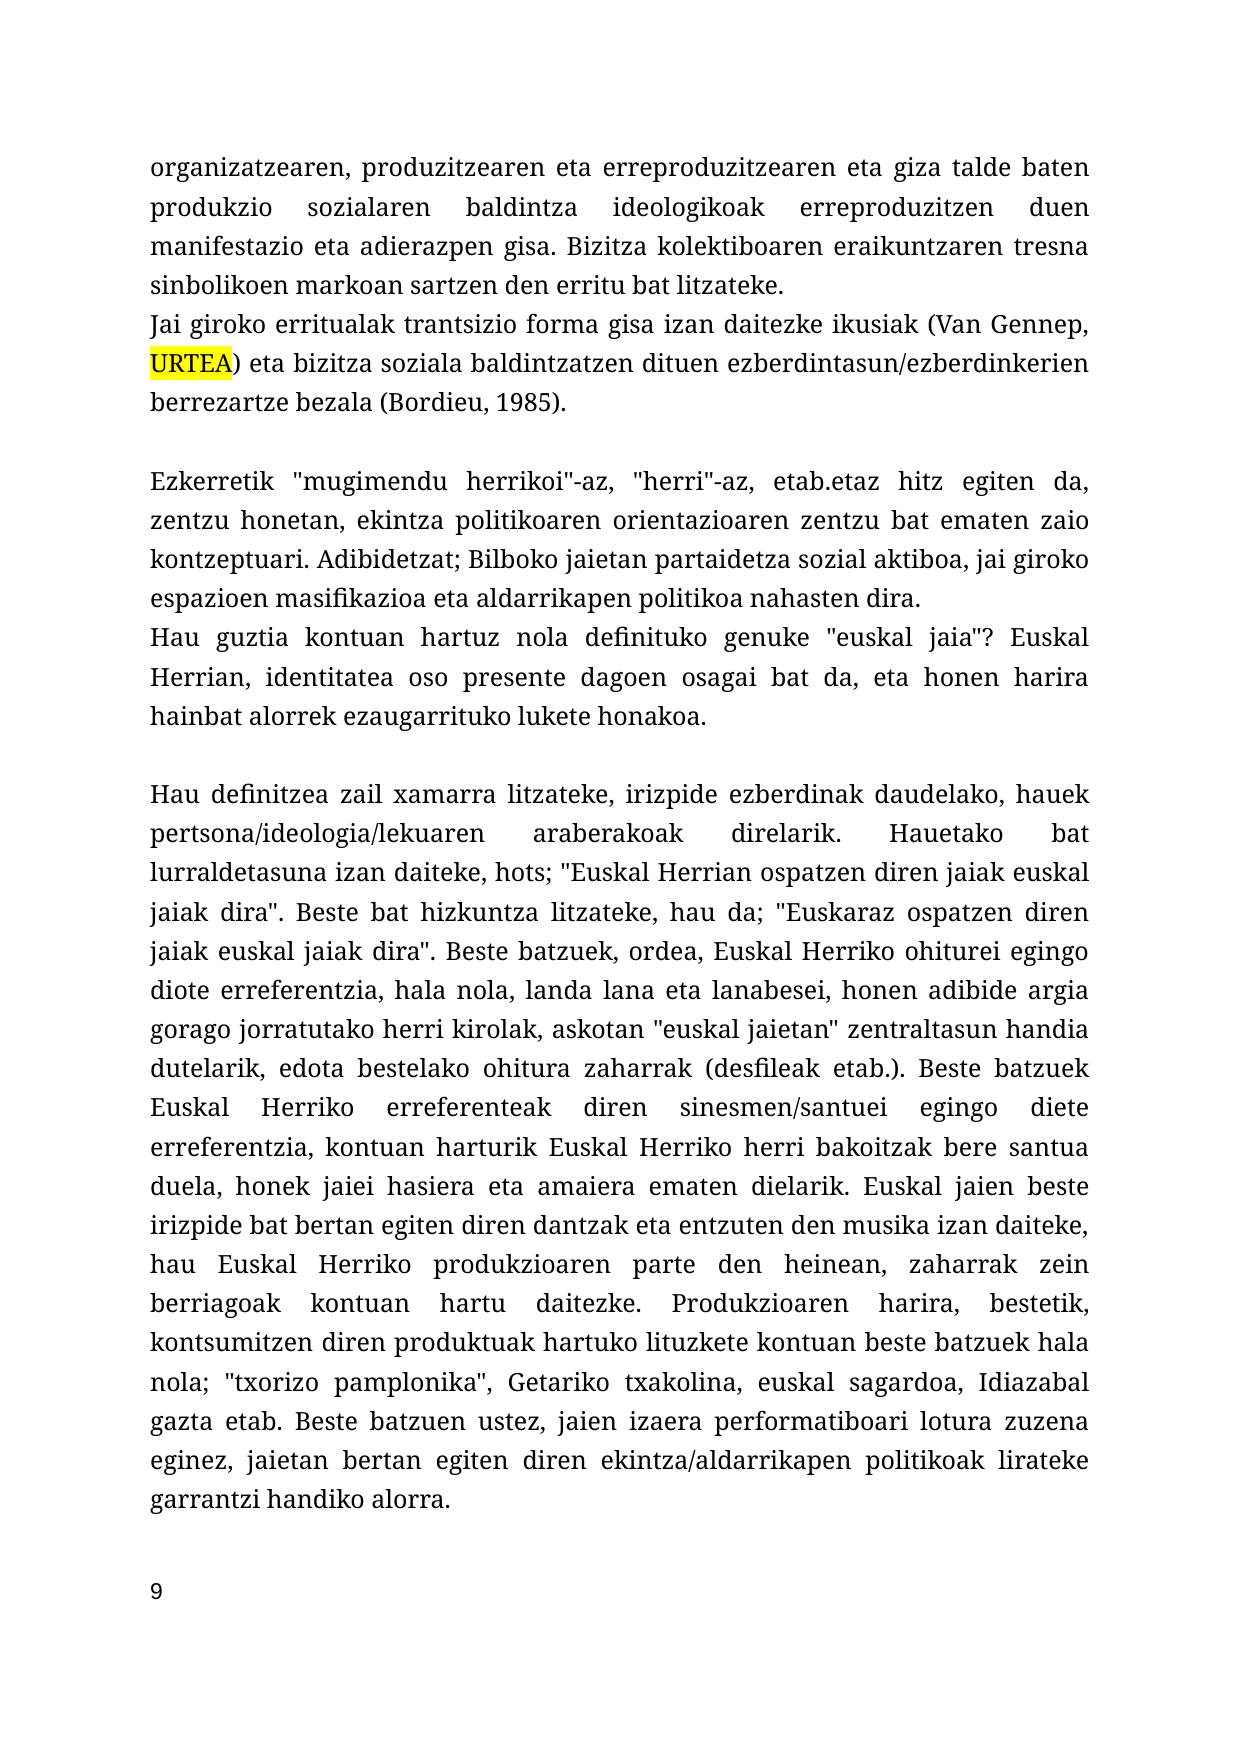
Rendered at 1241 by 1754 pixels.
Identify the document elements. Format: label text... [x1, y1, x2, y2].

text Jai giroko erritualak trantsizio forma gisa izan daitezke ikusiak (Van Gennep, URTEA) eta bizitza soziala baldintzatzen dituen ezberdintasun/ezberdinkerien berrezartze bezala (Bordieu, 1985). [150, 307, 1090, 419]
text Ezkerretik "mugimendu herrikoi"-az, "herri"-az, etab.etaz hitz egiten da, zentzu honetan, ekintza politikoaren orientazioaren zentzu bat ematen zaio kontzeptuari. Adibidetzat; Bilboko jaietan partaidetza sozial aktiboa, jai giroko espazioen masifikazioa eta aldarrikapen politikoa nahasten dira. [150, 463, 1090, 615]
text organizatzearen, produzitzearen eta erreproduzitzearen eta giza talde baten produkzio sozialaren baldintza ideologikoak erreproduzitzen duen manifestazio eta adierazpen gisa. Bizitza kolektiboaren eraikuntzaren tresna sinbolikoen markoan sartzen den erritu bat litzateke. [150, 150, 1090, 302]
text Hau definitzea zail xamarra litzateke, irizpide ezberdinak daudelako, hauek pertsona/ideologia/lekuaren araberakoak direlarik. Hauetako bat lurraldetasuna izan daiteke, hots; "Euskal Herrian ospatzen diren jaiak euskal jaiak dira". Beste bat hizkuntza litzateke, hau da; "Euskaraz ospatzen diren jaiak euskal jaiak dira". Beste batzuek, ordea, Euskal Herriko ohiturei egingo diote erreferentzia, hala nola, landa lana eta lanabesei, honen adibide argia gorago jorratutako herri kirolak, askotan "euskal jaietan" zentraltasun handia dutelarik, edota bestelako ohitura zaharrak (desfileak etab.). Beste batzuek Euskal Herriko erreferenteak diren sinesmen/santuei egingo diete erreferentzia, kontuan harturik Euskal Herriko herri bakoitzak bere santua duela, honek jaiei hasiera eta amaiera ematen dielarik. Euskal jaien beste irizpide bat bertan egiten diren dantzak eta entzuten den musika izan daiteke, hau Euskal Herriko produkzioaren parte den heinean, zaharrak zein berriagoak kontuan hartu daitezke. Produkzioaren harira, bestetik, kontsumitzen diren produktuak hartuko lituzkete kontuan beste batzuek hala nola; "txorizo pamplonika", Getariko txakolina, euskal sagardoa, Idiazabal gazta etab. Beste batzuen ustez, jaien izaera performatiboari lotura zuzena eginez, jaietan bertan egiten diren ekintza/aldarrikapen politikoak lirateke garrantzi handiko alorra. [150, 777, 1090, 1516]
text Hau guztia kontuan hartuz nola definituko genuke "euskal jaia"? Euskal Herrian, identitatea oso presente dagoen osagai bat da, eta honen harira hainbat alorrek ezaugarrituko lukete honakoa. [150, 620, 1090, 732]
